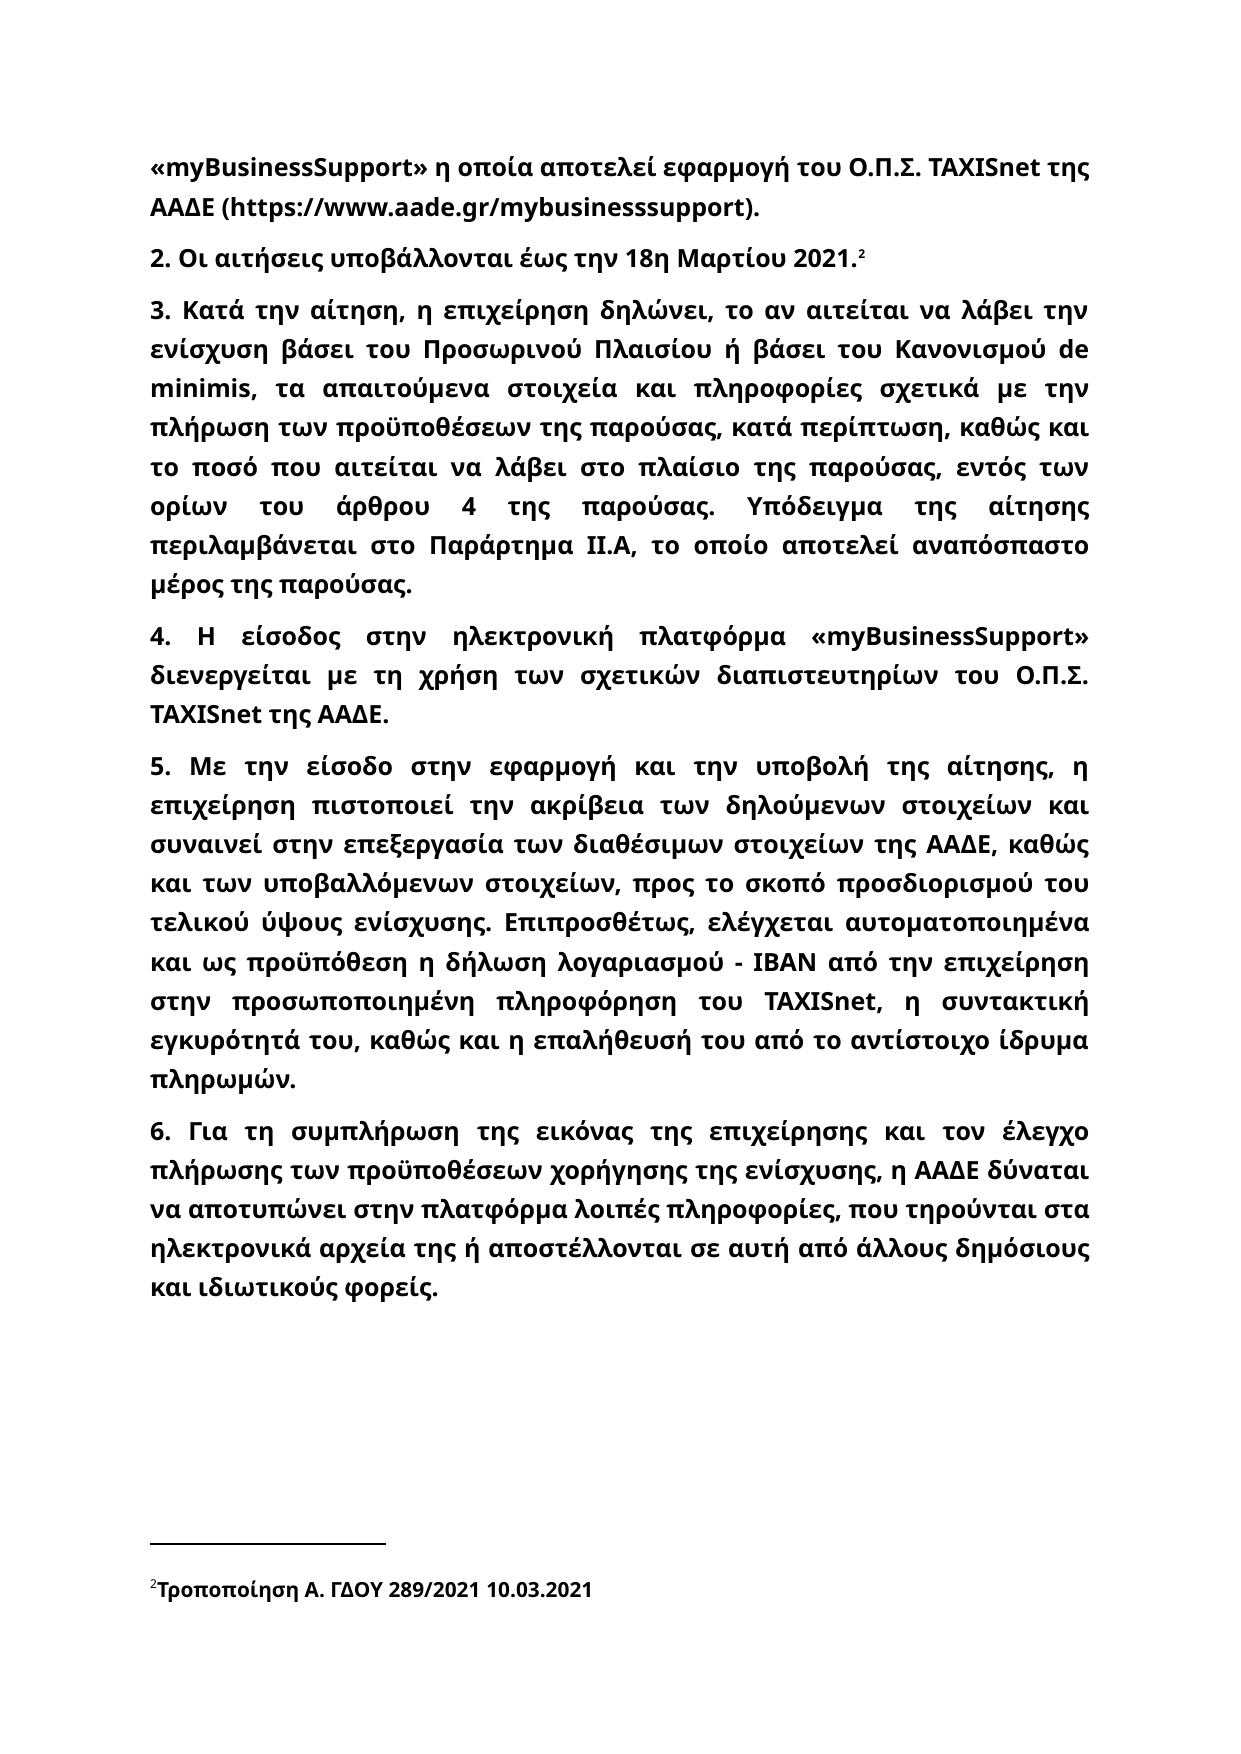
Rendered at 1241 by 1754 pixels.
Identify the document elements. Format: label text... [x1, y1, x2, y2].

text 4. Η είσοδος στην ηλεκτρονική πλατφόρμα «myBusinessSupport» διενεργείται με τη χρήση των σχετικών διαπιστευτηρίων του Ο.Π.Σ. TAXISnet της ΑΑΔΕ. [150, 618, 1090, 731]
text 2. Οι αιτήσεις υποβάλλονται έως την 18η Μαρτίου 2021. [150, 241, 1090, 275]
text 6. Για τη συμπλήρωση της εικόνας της επιχείρησης και τον έλεγχο πλήρωσης των προϋποθέσεων χορήγησης της ενίσχυσης, η ΑΑΔΕ δύναται να αποτυπώνει στην πλατφόρμα λοιπές πληροφορίες, που τηρούνται στα ηλεκτρονικά αρχεία της ή αποστέλλονται σε αυτή από άλλους δημόσιους και ιδιωτικούς φορείς. [150, 1113, 1090, 1304]
text 3. Κατά την αίτηση, η επιχείρηση δηλώνει, το αν αιτείται να λάβει την ενίσχυση βάσει του Προσωρινού Πλαισίου ή βάσει του Κανονισμού de minimis, τα απαιτούμενα στοιχεία και πληροφορίες σχετικά με την πλήρωση των προϋποθέσεων της παρούσας, κατά περίπτωση, καθώς και το ποσό που αιτείται να λάβει στο πλαίσιο της παρούσας, εντός των ορίων του άρθρου 4 της παρούσας. Υπόδειγμα της αίτησης περιλαμβάνεται στο Παράρτημα ΙΙ.Α, το οποίο αποτελεί αναπόσπαστο μέρος της παρούσας. [150, 292, 1090, 601]
text «myBusinessSupport» η οποία αποτελεί εφαρμογή του Ο.Π.Σ. TAXISnet της ΑΑΔΕ (https://www.aade.gr/mybusinesssupport). [150, 150, 1090, 223]
text Τροποποίηση A. ΓΔΟΥ 289/2021 10.03.2021 [150, 1576, 1090, 1604]
text 5. Με την είσοδο στην εφαρμογή και την υποβολή της αίτησης, η επιχείρηση πιστοποιεί την ακρίβεια των δηλούμενων στοιχείων και συναινεί στην επεξεργασία των διαθέσιμων στοιχείων της ΑΑΔΕ, καθώς και των υποβαλλόμενων στοιχείων, προς το σκοπό προσδιορισμού του τελικού ύψους ενίσχυσης. Επιπροσθέτως, ελέγχεται αυτοματοποιημένα και ως προϋπόθεση η δήλωση λογαριασμού - ΙΒΑΝ από την επιχείρηση στην προσωποποιημένη πληροφόρηση του TAXISnet, η συντακτική εγκυρότητά του, καθώς και η επαλήθευσή του από το αντίστοιχο ίδρυμα πληρωμών. [150, 748, 1090, 1096]
